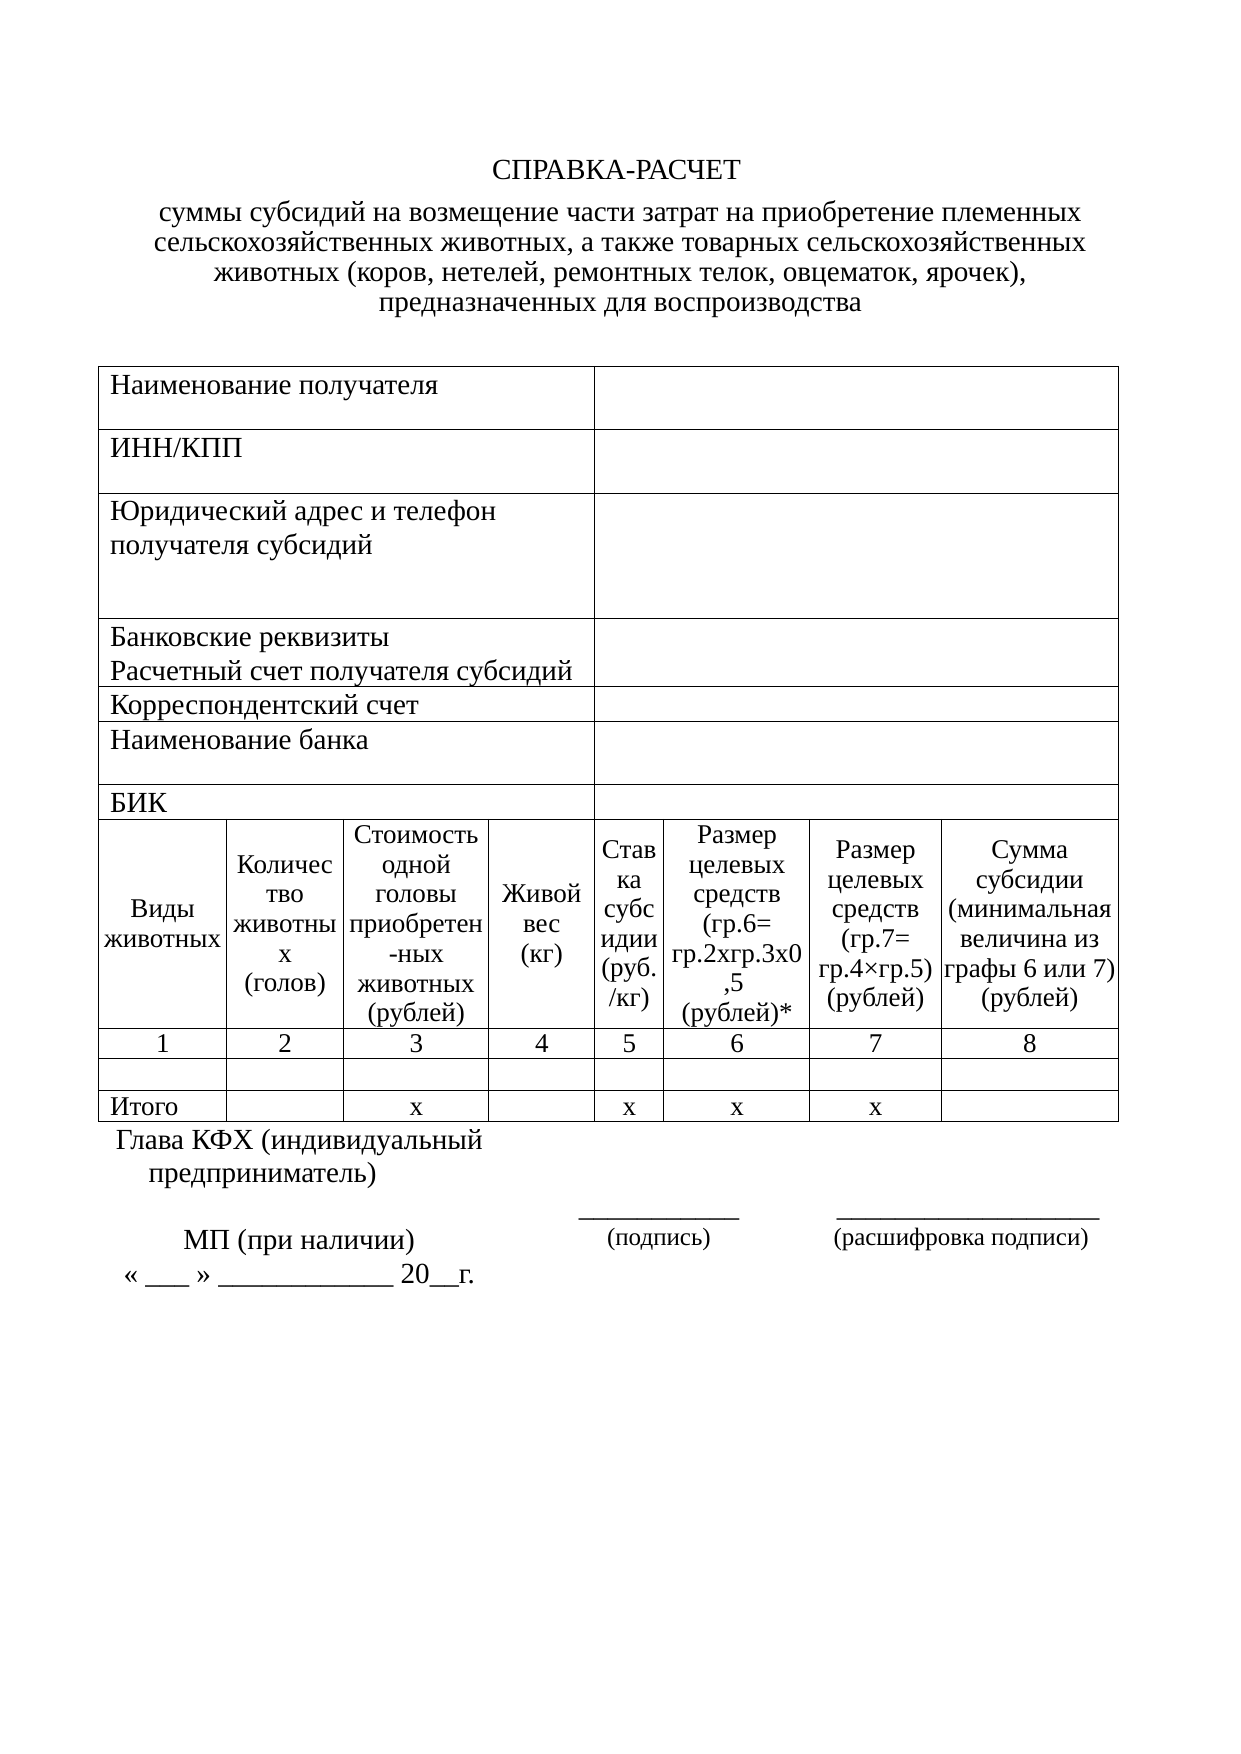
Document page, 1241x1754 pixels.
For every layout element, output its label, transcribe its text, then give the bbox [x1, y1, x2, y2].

table_cell Юридический адрес и телефон получателя субсидий [99, 494, 594, 618]
text СПРАВКА-РАСЧЕТ [118, 155, 1122, 185]
table_cell х [595, 1091, 663, 1121]
table_cell __________________ [833, 1122, 1102, 1222]
table_cell Виды животных [99, 820, 226, 1027]
table_cell [595, 1059, 663, 1090]
table_cell Количество животных (голов) [227, 820, 343, 1027]
table_cell [664, 1059, 809, 1090]
table_cell [489, 1059, 594, 1090]
table_cell [595, 430, 1118, 492]
table_cell [1103, 1223, 1107, 1257]
table_cell х [810, 1091, 941, 1121]
table_cell [499, 1223, 571, 1257]
table_cell « ___ » ____________ 20__г. [99, 1257, 499, 1290]
table_cell Сумма субсидии (минимальная величина из графы 6 или 7) (рублей) [942, 820, 1118, 1027]
table_cell [499, 1257, 571, 1290]
table_cell 1 [99, 1029, 226, 1058]
table_cell Банковские реквизиты Расчетный счет получателя субсидий [99, 619, 594, 686]
table_cell Глава КФХ (индивидуальный предприниматель) [99, 1122, 499, 1222]
table_cell Ставка субсидии (руб./кг) [595, 820, 663, 1027]
table_cell (расшифровка подписи) [833, 1223, 1102, 1257]
table_cell [942, 1059, 1118, 1090]
table_cell [1112, 1223, 1118, 1257]
table_cell [344, 1059, 488, 1090]
table_cell х [344, 1091, 488, 1121]
table_cell [1107, 1223, 1112, 1257]
table_cell 2 [227, 1029, 343, 1058]
table_header [595, 367, 1118, 429]
table_cell [595, 619, 1118, 686]
table_cell [942, 1091, 1118, 1121]
table_cell х [664, 1091, 809, 1121]
table_cell [1107, 1257, 1112, 1290]
table_cell 8 [942, 1029, 1118, 1058]
table_cell [1112, 1122, 1118, 1222]
table_cell [1103, 1122, 1107, 1222]
table_cell [571, 1257, 747, 1290]
table_cell ___________ [571, 1122, 747, 1222]
table_cell [1112, 1257, 1118, 1290]
table_cell Живой вес (кг) [489, 820, 594, 1027]
table_cell [489, 1091, 594, 1121]
table_cell Итого [99, 1091, 226, 1121]
table_cell Размер целевых средств (гр.7= гр.4×гр.5) (рублей) [810, 820, 941, 1027]
table_cell Корреспондентский счет [99, 687, 594, 721]
table_cell 3 [344, 1029, 488, 1058]
table_cell БИК [99, 785, 594, 819]
table_cell [1103, 1257, 1107, 1290]
table_cell [747, 1223, 833, 1257]
table_cell [227, 1091, 343, 1121]
table_cell [747, 1122, 833, 1222]
table_cell [499, 1122, 571, 1222]
table_cell [1107, 1122, 1112, 1222]
table_cell Наименование банка [99, 722, 594, 784]
table_cell [99, 1059, 226, 1090]
table_cell 4 [489, 1029, 594, 1058]
table_cell 5 [595, 1029, 663, 1058]
table_cell [595, 722, 1118, 784]
table_cell [810, 1059, 941, 1090]
text суммы субсидий на возмещение части затрат на приобретение племенных сельскохозяйственных животных, а также товарных сельскохозяйственных животных (коров, нетелей, ремонтных телок, овцематок, ярочек), предназначенных для воспроизводства [118, 197, 1122, 318]
table_cell 6 [664, 1029, 809, 1058]
table_cell ИНН/КПП [99, 430, 594, 492]
table_cell Размер целевых средств (гр.6= гр.2хгр.3х0,5 (рублей)* [664, 820, 809, 1027]
table_cell [595, 494, 1118, 618]
table_header Наименование получателя [99, 367, 594, 429]
table_cell [833, 1257, 1102, 1290]
table_cell (подпись) [571, 1223, 747, 1257]
table_cell [747, 1257, 833, 1290]
table_cell МП (при наличии) [99, 1223, 499, 1257]
table_cell Стоимость одной головы приобретен-ных животных (рублей) [344, 820, 488, 1027]
table_cell [595, 785, 1118, 819]
table_cell [595, 687, 1118, 721]
table_cell [227, 1059, 343, 1090]
table_cell 7 [810, 1029, 941, 1058]
